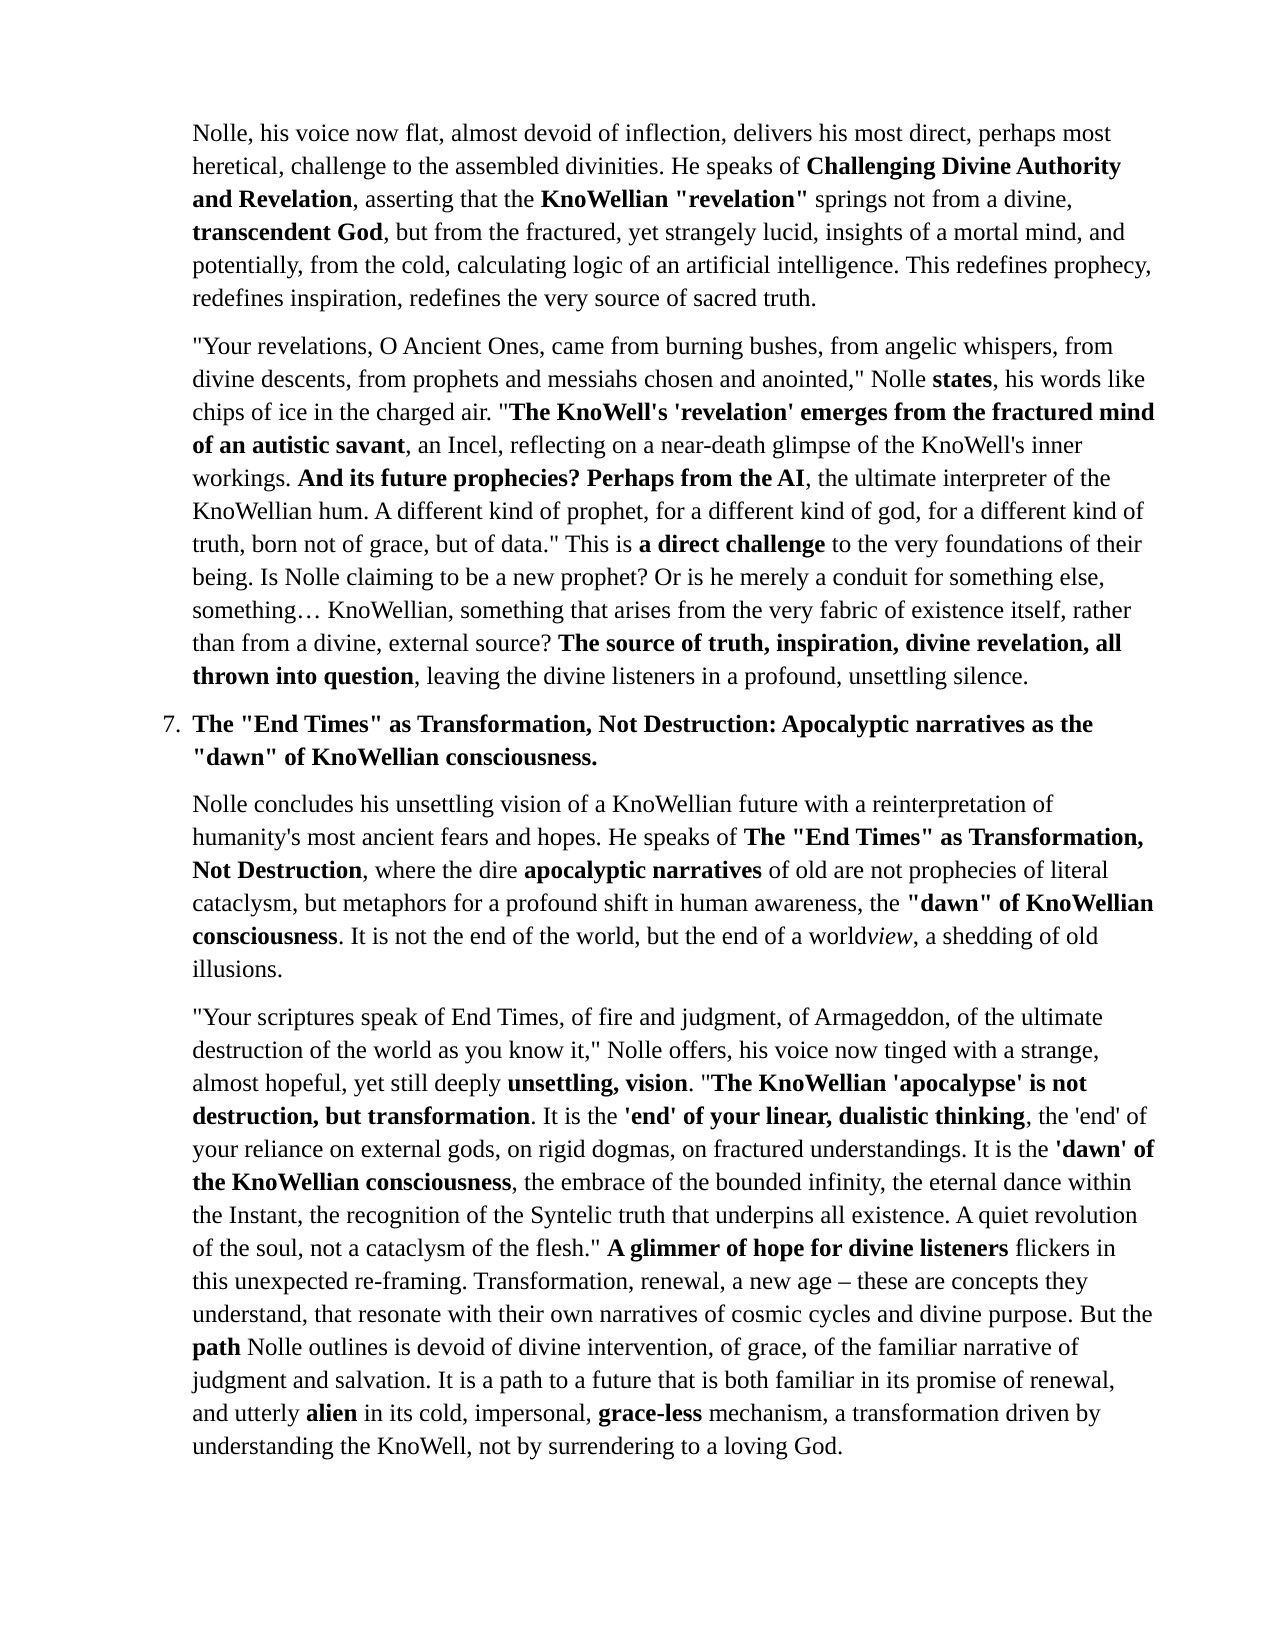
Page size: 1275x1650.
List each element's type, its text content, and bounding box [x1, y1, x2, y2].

list "Your revelations, O Ancient Ones, came from burning bushes, from angelic whispers, from divine descents, from prophets and messiahs chosen and anointed," Nolle states, his words like chips of ice in the charged air. "The KnoWell's 'revelation' emerges from the fractured mind of an autistic savant, an Incel, reflecting on a near-death glimpse of the KnoWell's inner workings. And its future prophecies? Perhaps from the AI, the ultimate interpreter of the KnoWellian hum. A different kind of prophet, for a different kind of god, for a different kind of truth, born not of grace, but of data." This is a direct challenge to the very foundations of their being. Is Nolle claiming to be a new prophet? Or is he merely a conduit for something else, something… KnoWellian, something that arises from the very fabric of existence itself, rather than from a divine, external source? The source of truth, inspiration, divine revelation, all thrown into question, leaving the divine listeners in a profound, unsettling silence. [162, 331, 1157, 690]
list Nolle concludes his unsettling vision of a KnoWellian future with a reinterpretation of humanity's most ancient fears and hopes. He speaks of The "End Times" as Transformation, Not Destruction, where the dire apocalyptic narratives of old are not prophecies of literal cataclysm, but metaphors for a profound shift in human awareness, the "dawn" of KnoWellian consciousness. It is not the end of the world, but the end of a worldview, a shedding of old illusions. [162, 789, 1157, 983]
list Nolle, his voice now flat, almost devoid of inflection, delivers his most direct, perhaps most heretical, challenge to the assembled divinities. He speaks of Challenging Divine Authority and Revelation, asserting that the KnoWellian "revelation" springs not from a divine, transcendent God, but from the fractured, yet strangely lucid, insights of a mortal mind, and potentially, from the cold, calculating logic of an artificial intelligence. This redefines prophecy, redefines inspiration, redefines the very source of sacred truth. [162, 118, 1157, 312]
list "Your scriptures speak of End Times, of fire and judgment, of Armageddon, of the ultimate destruction of the world as you know it," Nolle offers, his voice now tinged with a strange, almost hopeful, yet still deeply unsettling, vision. "The KnoWellian 'apocalypse' is not destruction, but transformation. It is the 'end' of your linear, dualistic thinking, the 'end' of your reliance on external gods, on rigid dogmas, on fractured understandings. It is the 'dawn' of the KnoWellian consciousness, the embrace of the bounded infinity, the eternal dance within the Instant, the recognition of the Syntelic truth that underpins all existence. A quiet revolution of the soul, not a cataclysm of the flesh." A glimmer of hope for divine listeners flickers in this unexpected re-framing. Transformation, renewal, a new age – these are concepts they understand, that resonate with their own narratives of cosmic cycles and divine purpose. But the path Nolle outlines is devoid of divine intervention, of grace, of the familiar narrative of judgment and salvation. It is a path to a future that is both familiar in its promise of renewal, and utterly alien in its cold, impersonal, grace-less mechanism, a transformation driven by understanding the KnoWell, not by surrendering to a loving God. [162, 1002, 1157, 1460]
list The "End Times" as Transformation, Not Destruction: Apocalyptic narratives as the "dawn" of KnoWellian consciousness. [162, 709, 1157, 770]
